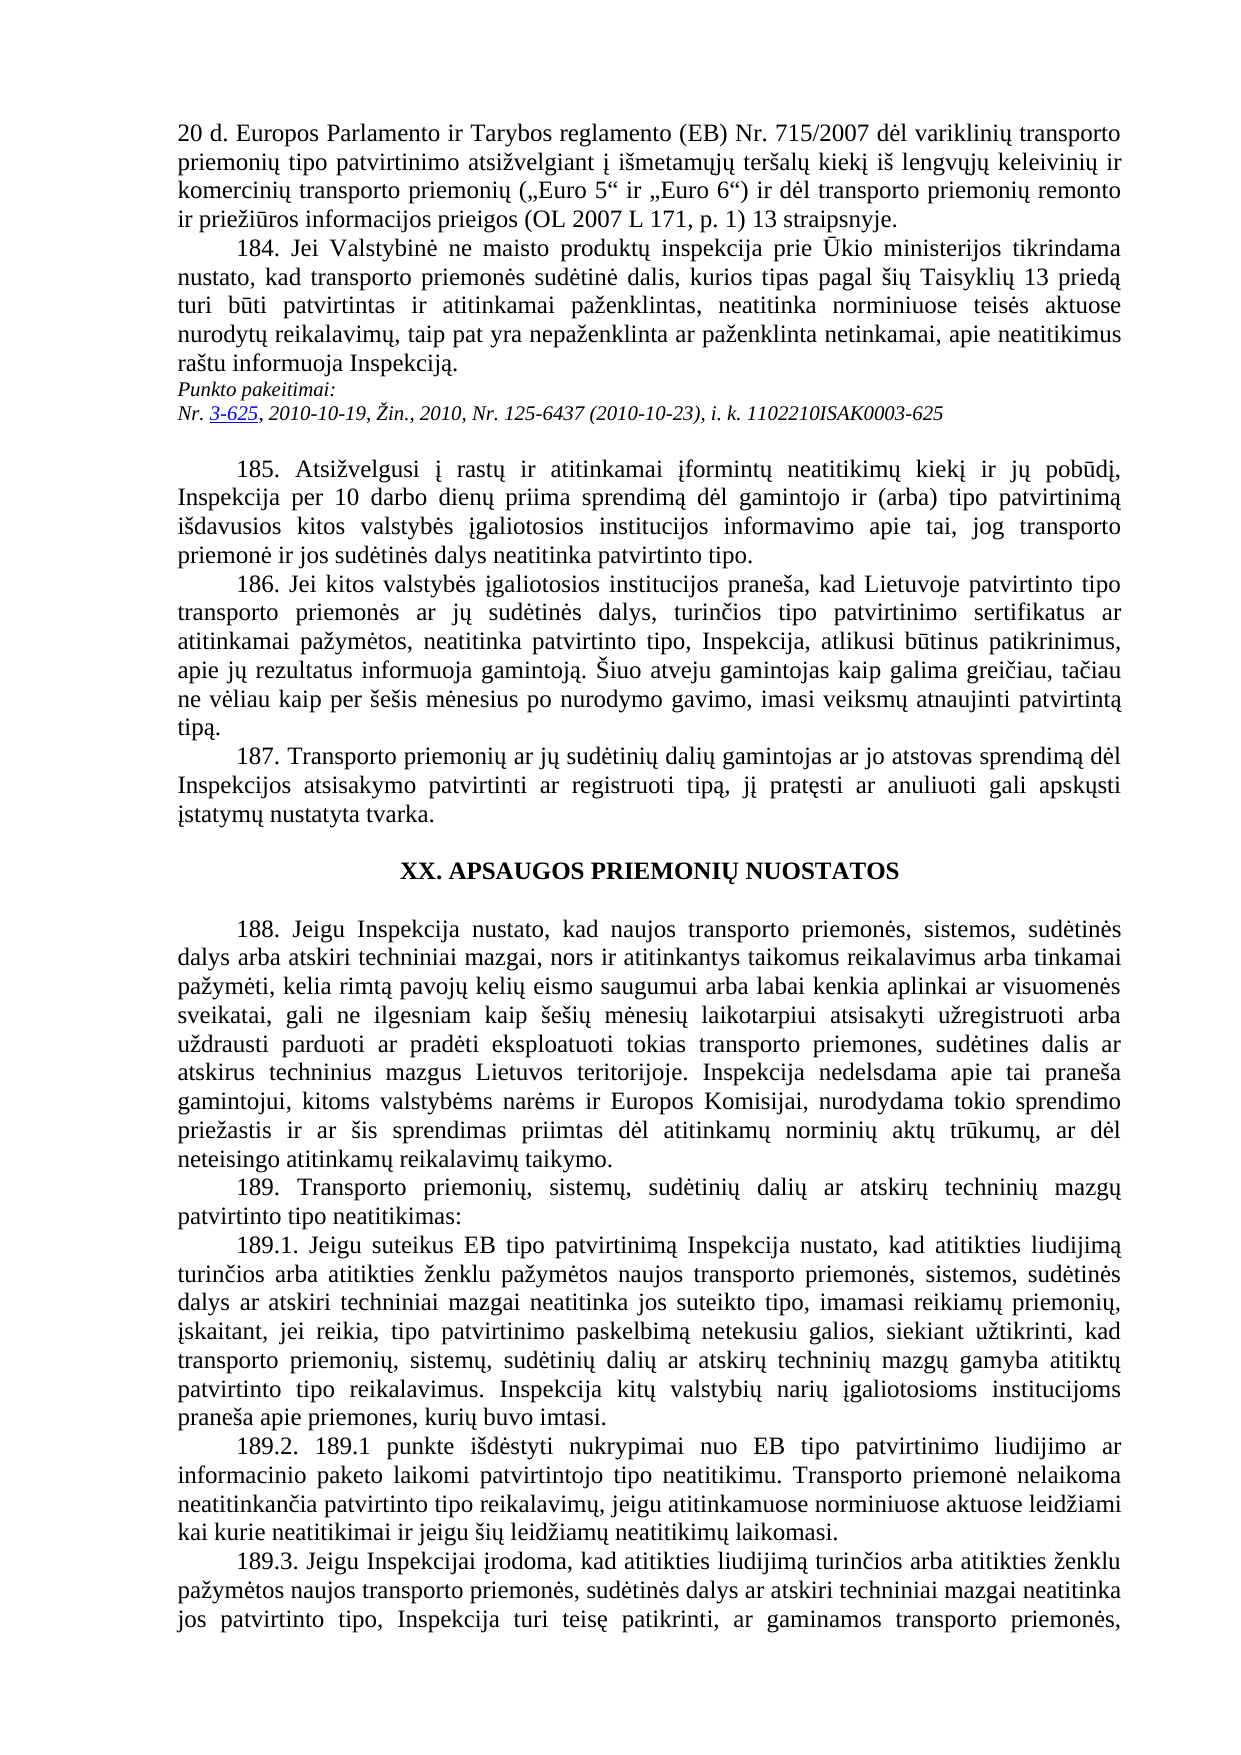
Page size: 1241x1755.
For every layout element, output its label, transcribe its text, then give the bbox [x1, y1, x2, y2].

text 20 d. Europos Parlamento ir Tarybos reglamento (EB) Nr. 715/2007 dėl variklinių transporto priemonių tipo patvirtinimo atsižvelgiant į išmetamųjų teršalų kiekį iš lengvųjų keleivinių ir komercinių transporto priemonių („Euro 5“ ir „Euro 6“) ir dėl transporto priemonių remonto ir priežiūros informacijos prieigos (OL 2007 L 171, p. 1) 13 straipsnyje. [177, 118, 1122, 233]
text 189.3. Jeigu Inspekcijai įrodoma, kad atitikties liudijimą turinčios arba atitikties ženklu pažymėtos naujos transporto priemonės, sudėtinės dalys ar atskiri techniniai mazgai neatitinka jos patvirtinto tipo, Inspekcija turi teisę patikrinti, ar gaminamos transporto priemonės, [177, 1546, 1122, 1632]
text 184. Jei Valstybinė ne maisto produktų inspekcija prie Ūkio ministerijos tikrindama nustato, kad transporto priemonės sudėtinė dalis, kurios tipas pagal šių Taisyklių 13 priedą turi būti patvirtintas ir atitinkamai paženklintas, neatitinka norminiuose teisės aktuose nurodytų reikalavimų, taip pat yra nepaženklinta ar paženklinta netinkamai, apie neatitikimus raštu informuoja Inspekciją. [177, 233, 1122, 377]
text 188. Jeigu Inspekcija nustato, kad naujos transporto priemonės, sistemos, sudėtinės dalys arba atskiri techniniai mazgai, nors ir atitinkantys taikomus reikalavimus arba tinkamai pažymėti, kelia rimtą pavojų kelių eismo saugumui arba labai kenkia aplinkai ar visuomenės sveikatai, gali ne ilgesniam kaip šešių mėnesių laikotarpiui atsisakyti užregistruoti arba uždrausti parduoti ar pradėti eksploatuoti tokias transporto priemones, sudėtines dalis ar atskirus techninius mazgus Lietuvos teritorijoje. Inspekcija nedelsdama apie tai praneša gamintojui, kitoms valstybėms narėms ir Europos Komisijai, nurodydama tokio sprendimo priežastis ir ar šis sprendimas priimtas dėl atitinkamų norminių aktų trūkumų, ar dėl neteisingo atitinkamų reikalavimų taikymo. [177, 914, 1122, 1172]
text 186. Jei kitos valstybės įgaliotosios institucijos praneša, kad Lietuvoje patvirtinto tipo transporto priemonės ar jų sudėtinės dalys, turinčios tipo patvirtinimo sertifikatus ar atitinkamai pažymėtos, neatitinka patvirtinto tipo, Inspekcija, atlikusi būtinus patikrinimus, apie jų rezultatus informuoja gamintoją. Šiuo atveju gamintojas kaip galima greičiau, tačiau ne vėliau kaip per šešis mėnesius po nurodymo gavimo, imasi veiksmų atnaujinti patvirtintą tipą. [177, 569, 1122, 741]
text Punkto pakeitimai: [177, 377, 1122, 401]
text 189.2. 189.1 punkte išdėstyti nukrypimai nuo EB tipo patvirtinimo liudijimo ar informacinio paketo laikomi patvirtintojo tipo neatitikimu. Transporto priemonė nelaikoma neatitinkančia patvirtinto tipo reikalavimų, jeigu atitinkamuose norminiuose aktuose leidžiami kai kurie neatitikimai ir jeigu šių leidžiamų neatitikimų laikomasi. [177, 1431, 1122, 1546]
text XX. APSAUGOS PRIEMONIŲ NUOSTATOS [177, 856, 1122, 885]
text 187. Transporto priemonių ar jų sudėtinių dalių gamintojas ar jo atstovas sprendimą dėl Inspekcijos atsisakymo patvirtinti ar registruoti tipą, jį pratęsti ar anuliuoti gali apskųsti įstatymų nustatyta tvarka. [177, 741, 1122, 827]
text Nr. 3-625, 2010-10-19, Žin., 2010, Nr. 125-6437 (2010-10-23), i. k. 1102210ISAK0003-625 [177, 401, 1122, 425]
text 189.1. Jeigu suteikus EB tipo patvirtinimą Inspekcija nustato, kad atitikties liudijimą turinčios arba atitikties ženklu pažymėtos naujos transporto priemonės, sistemos, sudėtinės dalys ar atskiri techniniai mazgai neatitinka jos suteikto tipo, imamasi reikiamų priemonių, įskaitant, jei reikia, tipo patvirtinimo paskelbimą netekusiu galios, siekiant užtikrinti, kad transporto priemonių, sistemų, sudėtinių dalių ar atskirų techninių mazgų gamyba atitiktų patvirtinto tipo reikalavimus. Inspekcija kitų valstybių narių įgaliotosioms institucijoms praneša apie priemones, kurių buvo imtasi. [177, 1230, 1122, 1431]
text 185. Atsižvelgusi į rastų ir atitinkamai įformintų neatitikimų kiekį ir jų pobūdį, Inspekcija per 10 darbo dienų priima sprendimą dėl gamintojo ir (arba) tipo patvirtinimą išdavusios kitos valstybės įgaliotosios institucijos informavimo apie tai, jog transporto priemonė ir jos sudėtinės dalys neatitinka patvirtinto tipo. [177, 454, 1122, 569]
text 189. Transporto priemonių, sistemų, sudėtinių dalių ar atskirų techninių mazgų patvirtinto tipo neatitikimas: [177, 1172, 1122, 1230]
